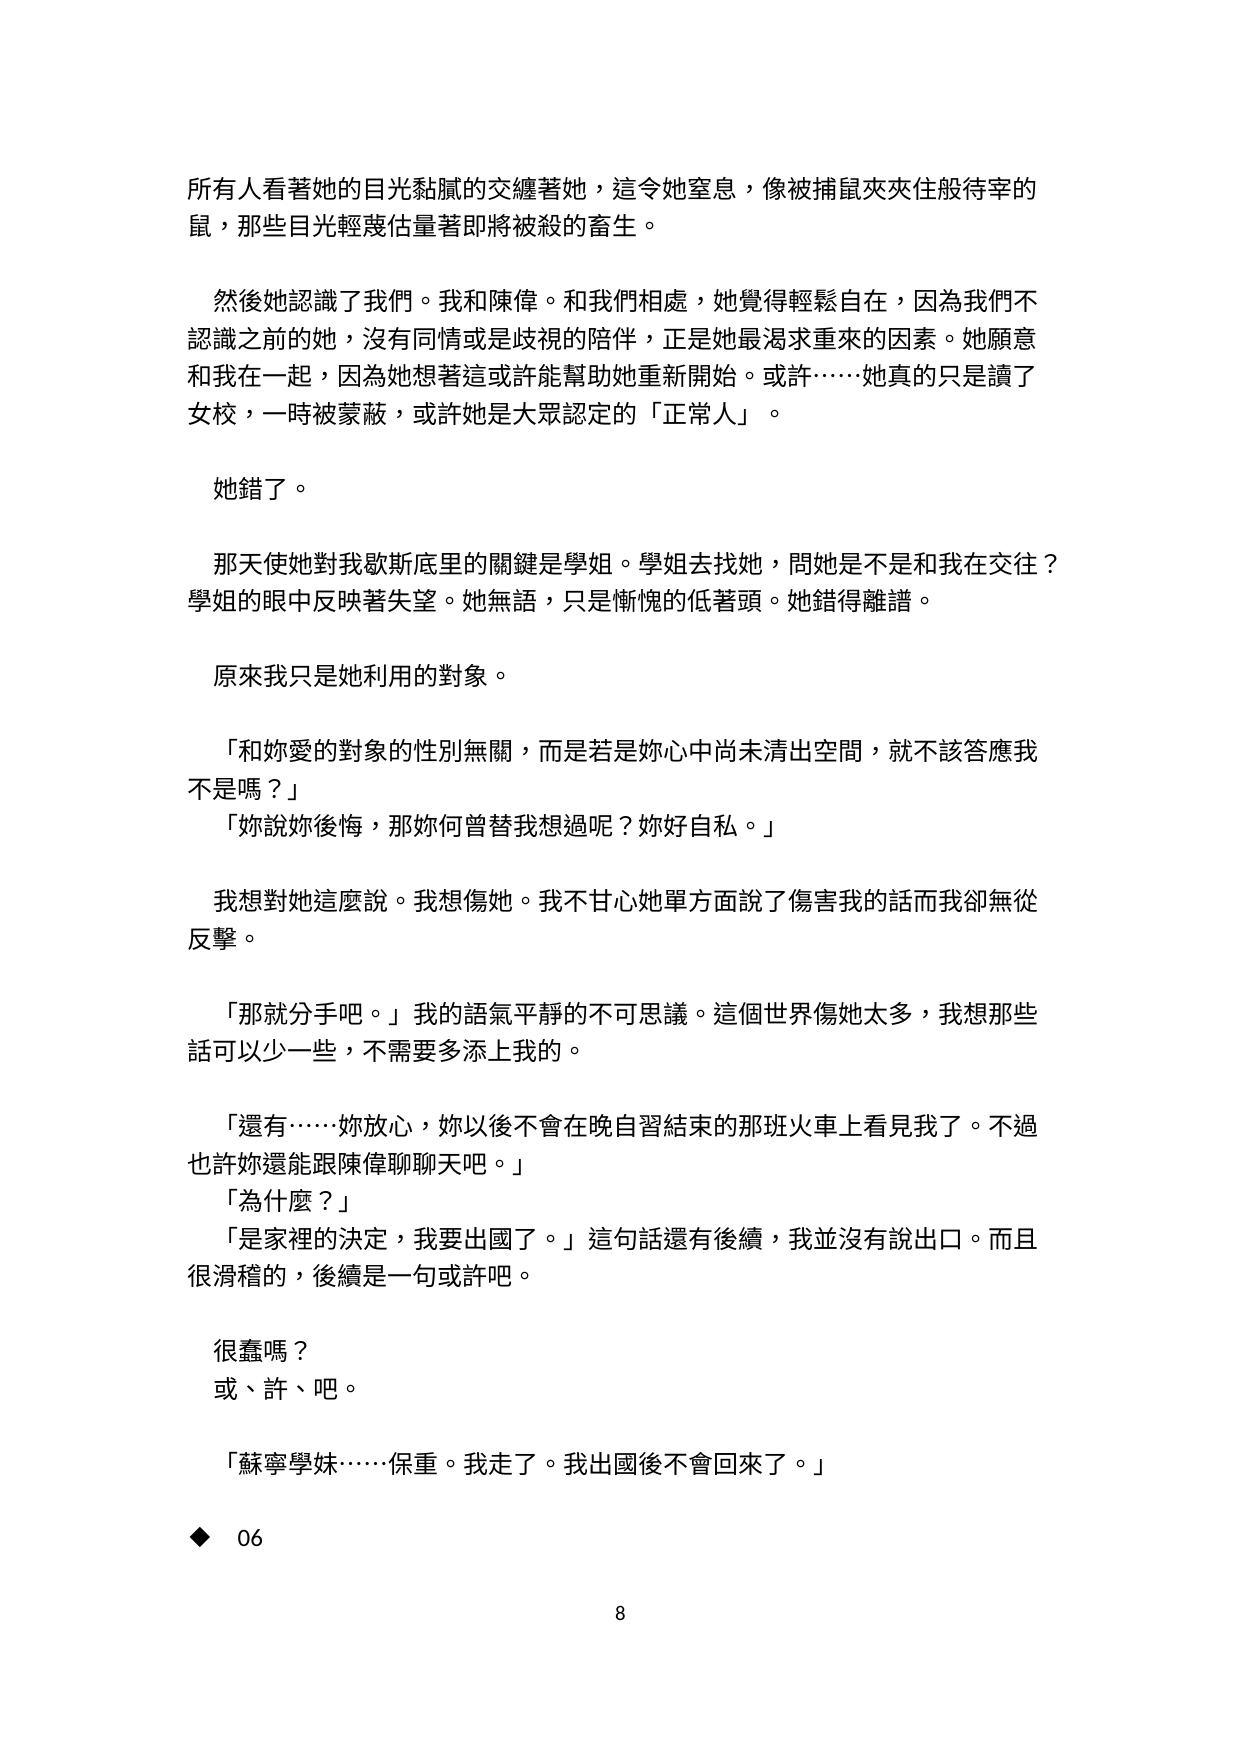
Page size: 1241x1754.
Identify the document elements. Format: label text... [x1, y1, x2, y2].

text 所有人看著她的目光黏膩的交纏著她，這令她窒息，像被捕鼠夾夾住般待宰的鼠，那些目光輕蔑估量著即將被殺的畜生。 [187, 168, 1053, 243]
list 06 [187, 1518, 1053, 1556]
text 「那就分手吧。」我的語氣平靜的不可思議。這個世界傷她太多，我想那些話可以少一些，不需要多添上我的。 [187, 993, 1053, 1068]
text 原來我只是她利用的對象。 [187, 656, 1053, 693]
text 「是家裡的決定，我要出國了。」這句話還有後續，我並沒有說出口。而且很滑稽的，後續是一句或許吧。 [187, 1218, 1053, 1293]
text 「蘇寧學妹……保重。我走了。我出國後不會回來了。」 [187, 1443, 1053, 1481]
text 她錯了。 [187, 468, 1053, 506]
text 很蠢嗎？ [187, 1331, 1053, 1368]
text 然後她認識了我們。我和陳偉。和我們相處，她覺得輕鬆自在，因為我們不認識之前的她，沒有同情或是歧視的陪伴，正是她最渴求重來的因素。她願意和我在一起，因為她想著這或許能幫助她重新開始。或許……她真的只是讀了女校，一時被蒙蔽，或許她是大眾認定的「正常人」。 [187, 281, 1053, 431]
text 或、許、吧。 [187, 1368, 1053, 1406]
text 「和妳愛的對象的性別無關，而是若是妳心中尚未清出空間，就不該答應我不是嗎？」 [187, 731, 1053, 806]
text 「妳說妳後悔，那妳何曾替我想過呢？妳好自私。」 [187, 806, 1053, 843]
text 「還有……妳放心，妳以後不會在晚自習結束的那班火車上看見我了。不過也許妳還能跟陳偉聊聊天吧。」 [187, 1106, 1053, 1181]
text 那天使她對我歇斯底里的關鍵是學姐。學姐去找她，問她是不是和我在交往？學姐的眼中反映著失望。她無語，只是慚愧的低著頭。她錯得離譜。 [187, 543, 1053, 618]
text 「為什麼？」 [187, 1181, 1053, 1218]
text 我想對她這麼說。我想傷她。我不甘心她單方面說了傷害我的話而我卻無從反擊。 [187, 881, 1053, 956]
